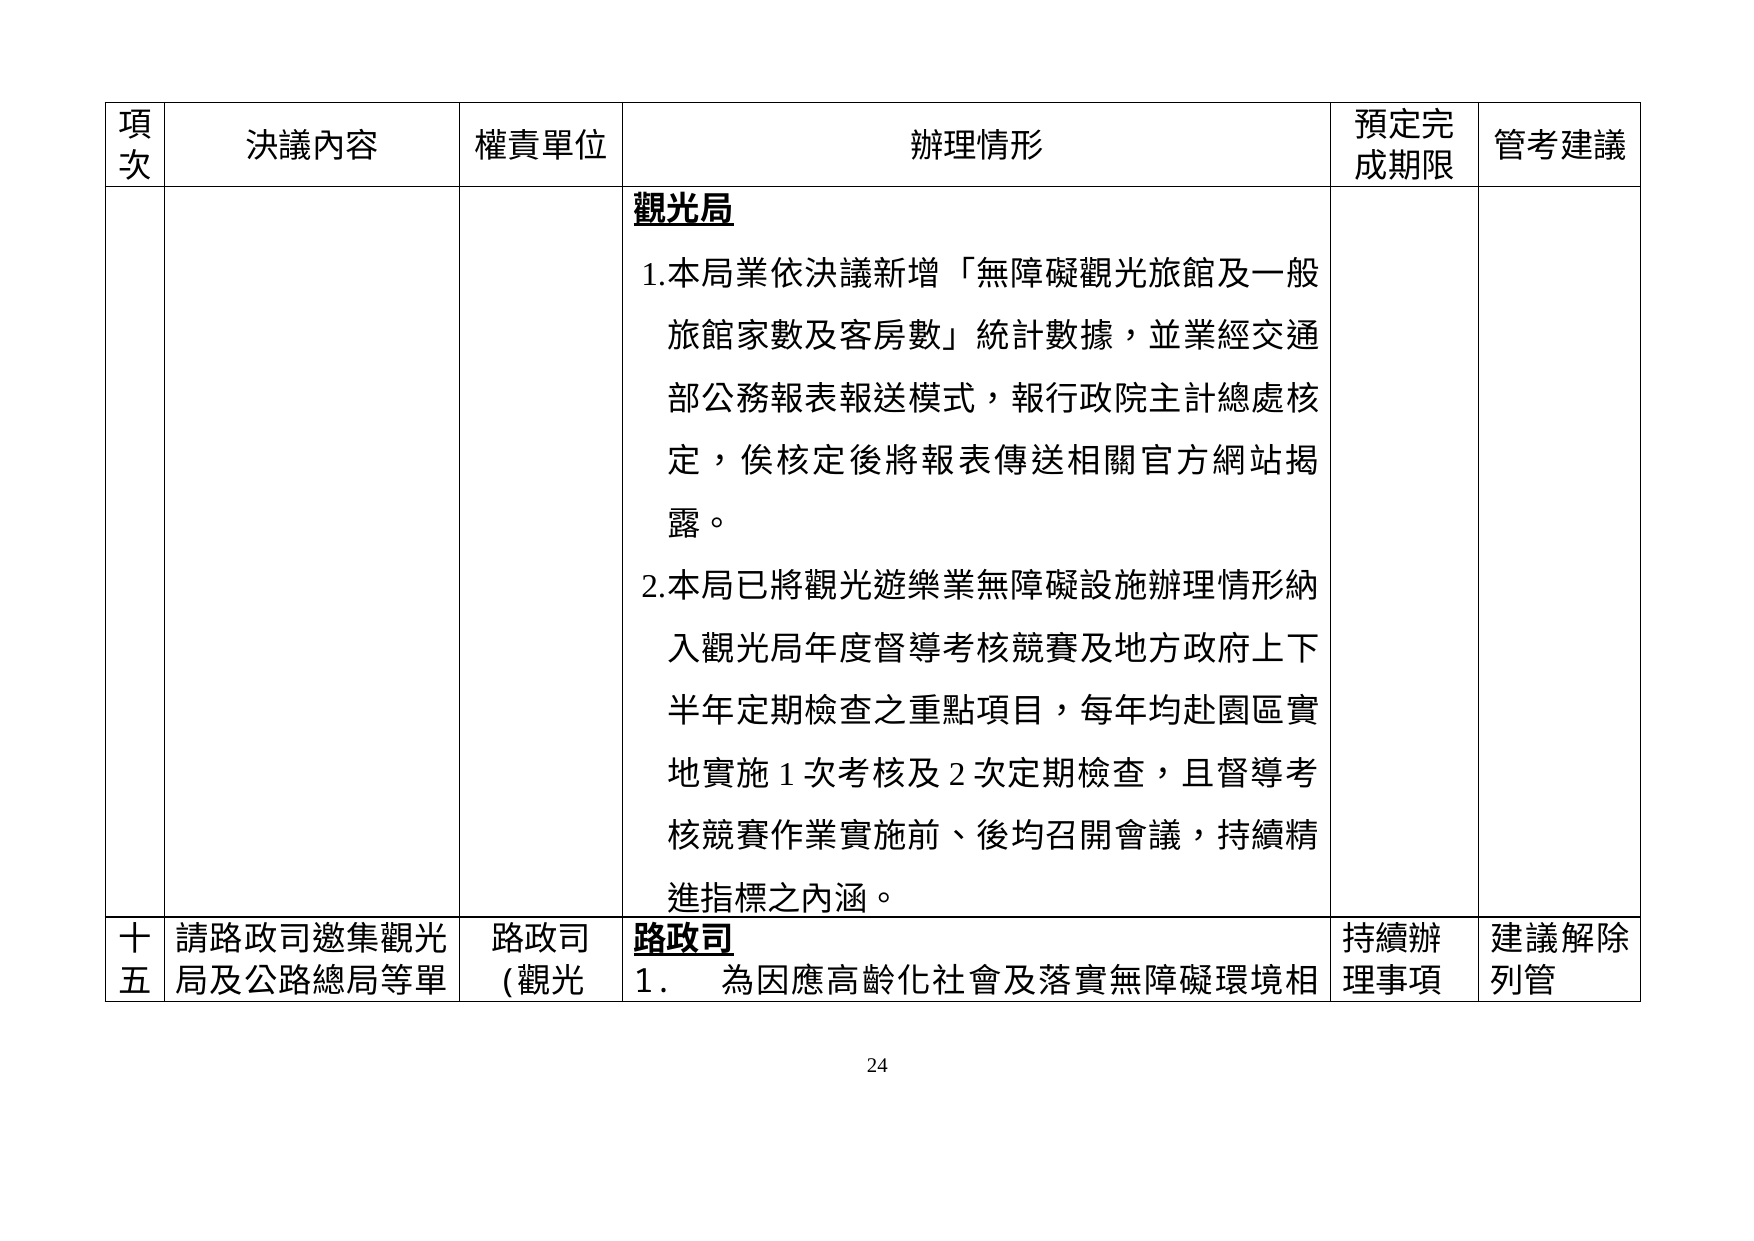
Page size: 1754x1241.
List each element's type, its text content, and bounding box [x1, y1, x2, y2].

table_cell [460, 187, 622, 916]
table_header 辦理情形 [623, 103, 1330, 186]
table_cell [165, 187, 459, 916]
table_cell 觀光局 1.本局業依決議新增「無障礙觀光旅館及一般旅館家數及客房數」統計數據，並業經交通部公務報表報送模式，報行政院主計總處核定，俟核定後將報表傳送相關官方網站揭露。 2.本局已將觀光遊樂業無障礙設施辦理情形納入觀光局年度督導考核競賽及地方政府上下半年定期檢查之重點項目，每年均赴園區實地實施1次考核及2次定期檢查，且督導考核競賽作業實施前、後均召開會議，持續精進指標之內涵。 [623, 187, 1330, 916]
table_cell 請路政司邀集觀光局及公路總局等單 [165, 918, 459, 1001]
table_cell 十五 [106, 918, 164, 1001]
table_header 決議內容 [165, 103, 459, 186]
table_cell 路政司 為因應高齡化社會及落實無障礙環境相關政策，觀光局於111年7月4日實施發布「交通部觀光局輔導旅行業辦理銀髮族及無障礙旅遊補助要點」。該要點目標係為補助旅行業持續包裝優質旅遊產品，促進銀髮族及身心障礙人士參與旅遊活動，提升身心健康，完善我國社會福利政策。有關本要點補助額度經費共計新臺幣1000萬元，以年度經費匡列，預算用罄為止。旅行業包裝銀髮族旅客國內旅遊者，得申請交通及住宿費用補助；如辦理無障礙旅遊，則可申請租用無障礙輔具、車輛、聘用照顧服務員或國內住宿費用補助。 本部觀光局派員執行路檢稽查勤務，未查有旅行業租用輪椅升降設備及輪椅固定等設備之特製營業車輛違規改裝情形，本部觀光局業函請各旅行業公會轉知所屬會員旅行業辦理旅遊行程應使用合法交通工具，並將持續與公路總局進行聯稽路檢，並加強此類車輛攔查，倘該等車輛涉違規改裝，將依法查處旅行業相關責任。 觀光局 查本局111年至10月止派員執行路檢稽查勤務(含公路總局聯稽勤務)168場，共計353團次，未查有旅行業租用輪椅升降設備及輪椅固定等設備之特製營業車輛違規改裝情形。 本局前業函請各旅行商業同業公會轉知所屬會員旅行業辦理旅遊行程應使用合法交通工具。為維護身心障礙者旅遊安全及品質，兼顧身心障礙者旅遊休閒之需求，本局將持續與公路總局進行聯稽路檢，並加強此類車輛攔查，倘該等車輛涉違規改裝，將依法查處旅行業相關責任。 公路總局 為確保行車安全，公路總局所屬各公路監理機關平均每月排定至少700班次會同警察機關至各重要道路、風景區、服務區及客運場站等處所針對各重點車種（包含營業大客車、大貨車、聯結車、危險物品車、砂石車、機車等）實施不定點聯合稽查勤務，就車輛設備與駕駛人資格加強查核，並按車種別訂定不同的攔查比率。為加強稽查該等備有輪椅升降設備及輪椅固定等設備之特製營業車輛違規改裝行為，現行各所均併同遊覽車執行稽查業務，惟未查有違規改裝情形。 [623, 918, 1330, 1001]
table_cell [1479, 187, 1640, 916]
table_header 預定完成期限 [1331, 103, 1478, 186]
table_cell 路政司(觀光 [460, 918, 622, 1001]
table_header 管考建議 [1479, 103, 1640, 186]
table_cell 建議解除列管 [1479, 918, 1640, 1001]
table_header 項次 [106, 103, 164, 186]
table_cell 持續辦理事項 [1331, 918, 1478, 1001]
table_header 權責單位 [460, 103, 622, 186]
table_cell [1331, 187, 1478, 916]
table_cell [106, 187, 164, 916]
